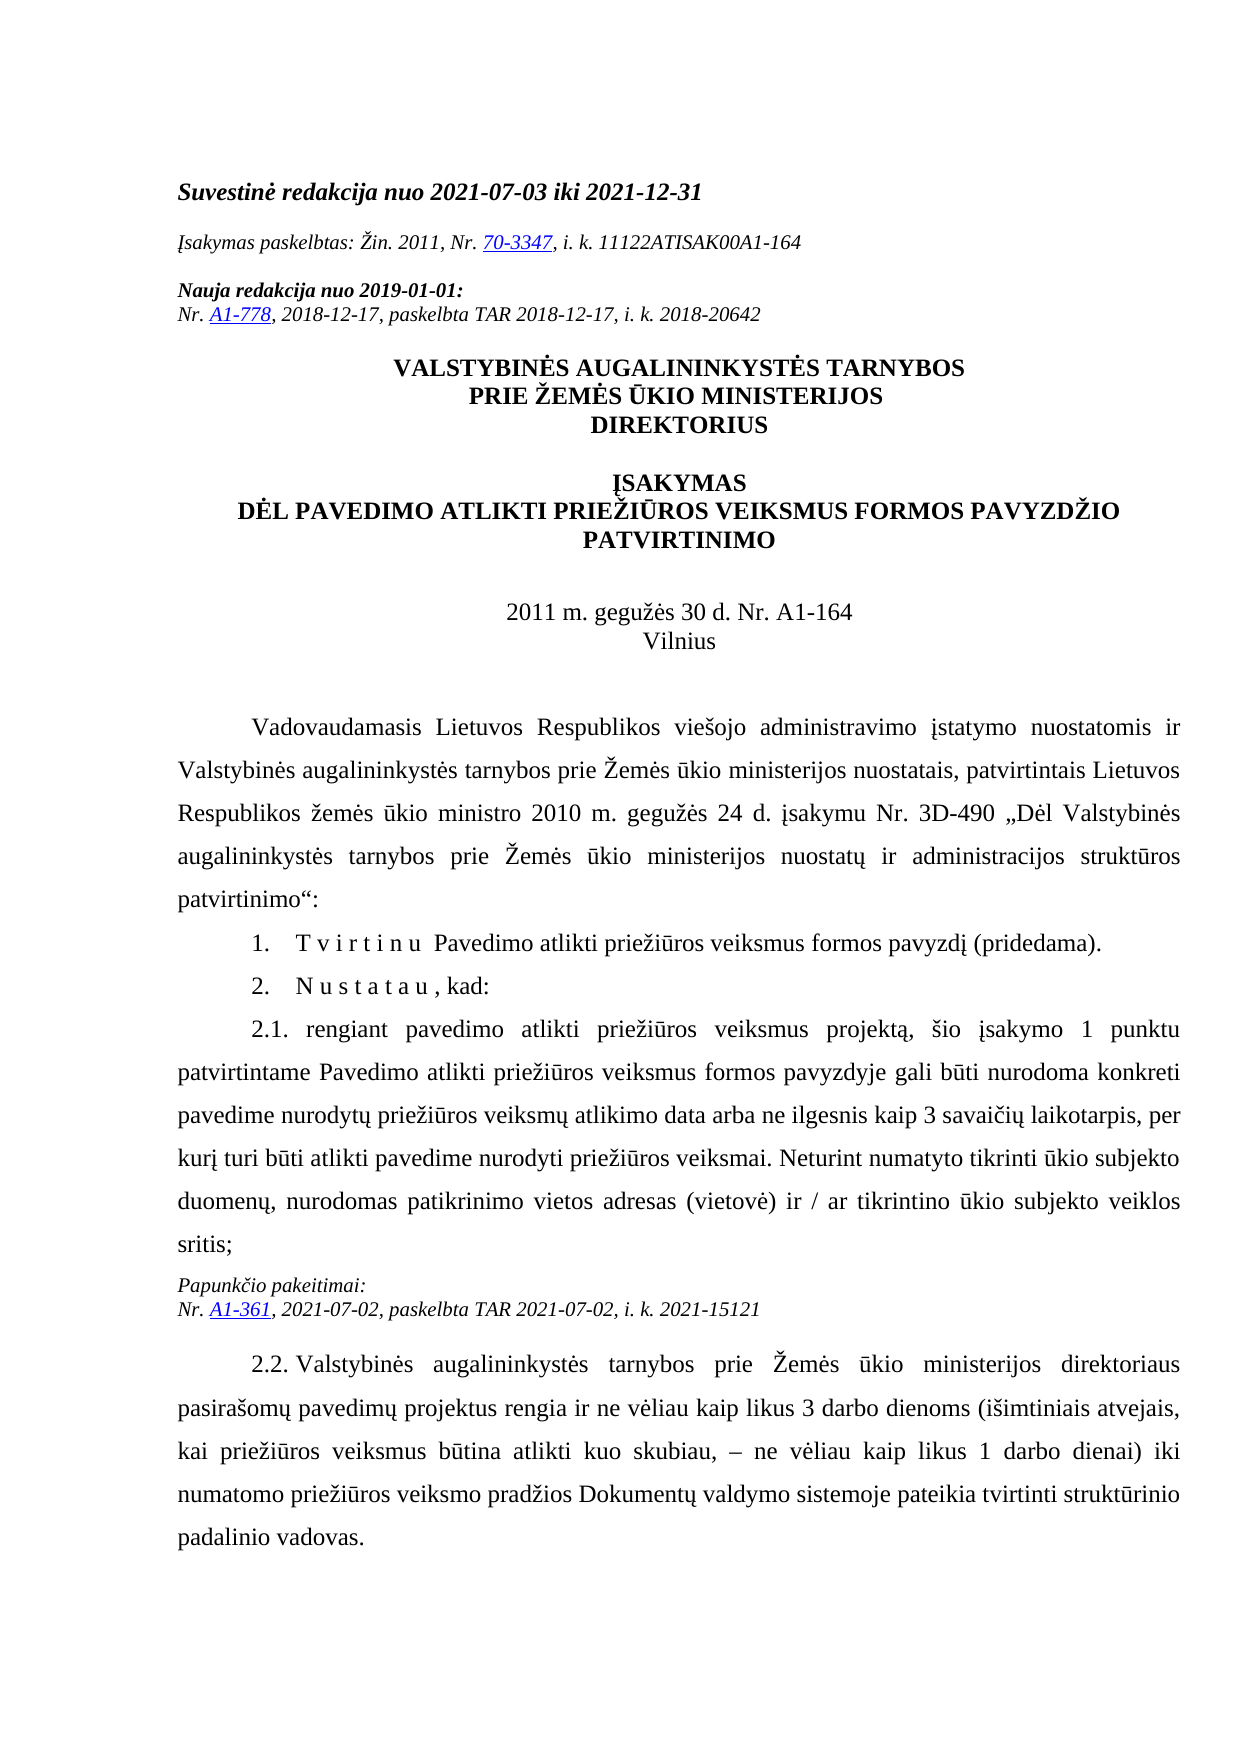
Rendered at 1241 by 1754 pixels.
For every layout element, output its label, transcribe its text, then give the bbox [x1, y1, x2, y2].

text 2.1. rengiant pavedimo atlikti priežiūros veiksmus projektą, šio įsakymo 1 punktu patvirtintame Pavedimo atlikti priežiūros veiksmus formos pavyzdyje gali būti nurodoma konkreti pavedime nurodytų priežiūros veiksmų atlikimo data arba ne ilgesnis kaip 3 savaičių laikotarpis, per kurį turi būti atlikti pavedime nurodyti priežiūros veiksmai. Neturint numatyto tikrinti ūkio subjekto duomenų, nurodomas patikrinimo vietos adresas (vietovė) ir / ar tikrintino ūkio subjekto veiklos sritis; [177, 1014, 1181, 1258]
text Nr. A1-778, 2018-12-17, paskelbta TAR 2018-12-17, i. k. 2018-20642 [177, 302, 1181, 326]
text Įsakymas paskelbtas: Žin. 2011, Nr. 70-3347, i. k. 11122ATISAK00A1-164 [177, 230, 1181, 254]
text Vilnius [177, 626, 1181, 654]
text ĮSAKYMAS [177, 468, 1181, 496]
text 2.2. Valstybinės augalininkystės tarnybos prie Žemės ūkio ministerijos direktoriaus pasirašomų pavedimų projektus rengia ir ne vėliau kaip likus 3 darbo dienoms (išimtiniais atvejais, kai priežiūros veiksmus būtina atlikti kuo skubiau, – ne vėliau kaip likus 1 darbo dienai) iki numatomo priežiūros veiksmo pradžios Dokumentų valdymo sistemoje pateikia tvirtinti struktūrinio padalinio vadovas. [177, 1349, 1181, 1551]
text 1. Tvirtinu Pavedimo atlikti priežiūros veiksmus formos pavyzdį (pridedama). [177, 928, 1181, 956]
text DĖL PAVEDIMO ATLIKTI PRIEŽIŪROS VEIKSMUS FORMOS PAVYZDŽIO PATVIRTINIMO [177, 496, 1181, 554]
text Suvestinė redakcija nuo 2021-07-03 iki 2021-12-31 [177, 177, 1181, 206]
text PRIE ŽEMĖS ŪKIO MINISTERIJOS [177, 381, 1181, 410]
text 2011 m. gegužės 30 d. Nr. A1-164 [177, 597, 1181, 626]
text Nauja redakcija nuo 2019-01-01: [177, 278, 1181, 302]
text Vadovaudamasis Lietuvos Respublikos viešojo administravimo įstatymo nuostatomis ir Valstybinės augalininkystės tarnybos prie Žemės ūkio ministerijos nuostatais, patvirtintais Lietuvos Respublikos žemės ūkio ministro 2010 m. gegužės 24 d. įsakymu Nr. 3D-490 „Dėl Valstybinės augalininkystės tarnybos prie Žemės ūkio ministerijos nuostatų ir administracijos struktūros patvirtinimo“: [177, 712, 1181, 913]
text Nr. A1-361, 2021-07-02, paskelbta TAR 2021-07-02, i. k. 2021-15121 [177, 1297, 1181, 1321]
text DIREKTORIUS [177, 410, 1181, 439]
text 2. Nustatau, kad: [177, 971, 1181, 999]
text VALSTYBINĖS AUGALININKYSTĖS TARNYBOS [177, 353, 1181, 381]
text Papunkčio pakeitimai: [177, 1273, 1181, 1297]
